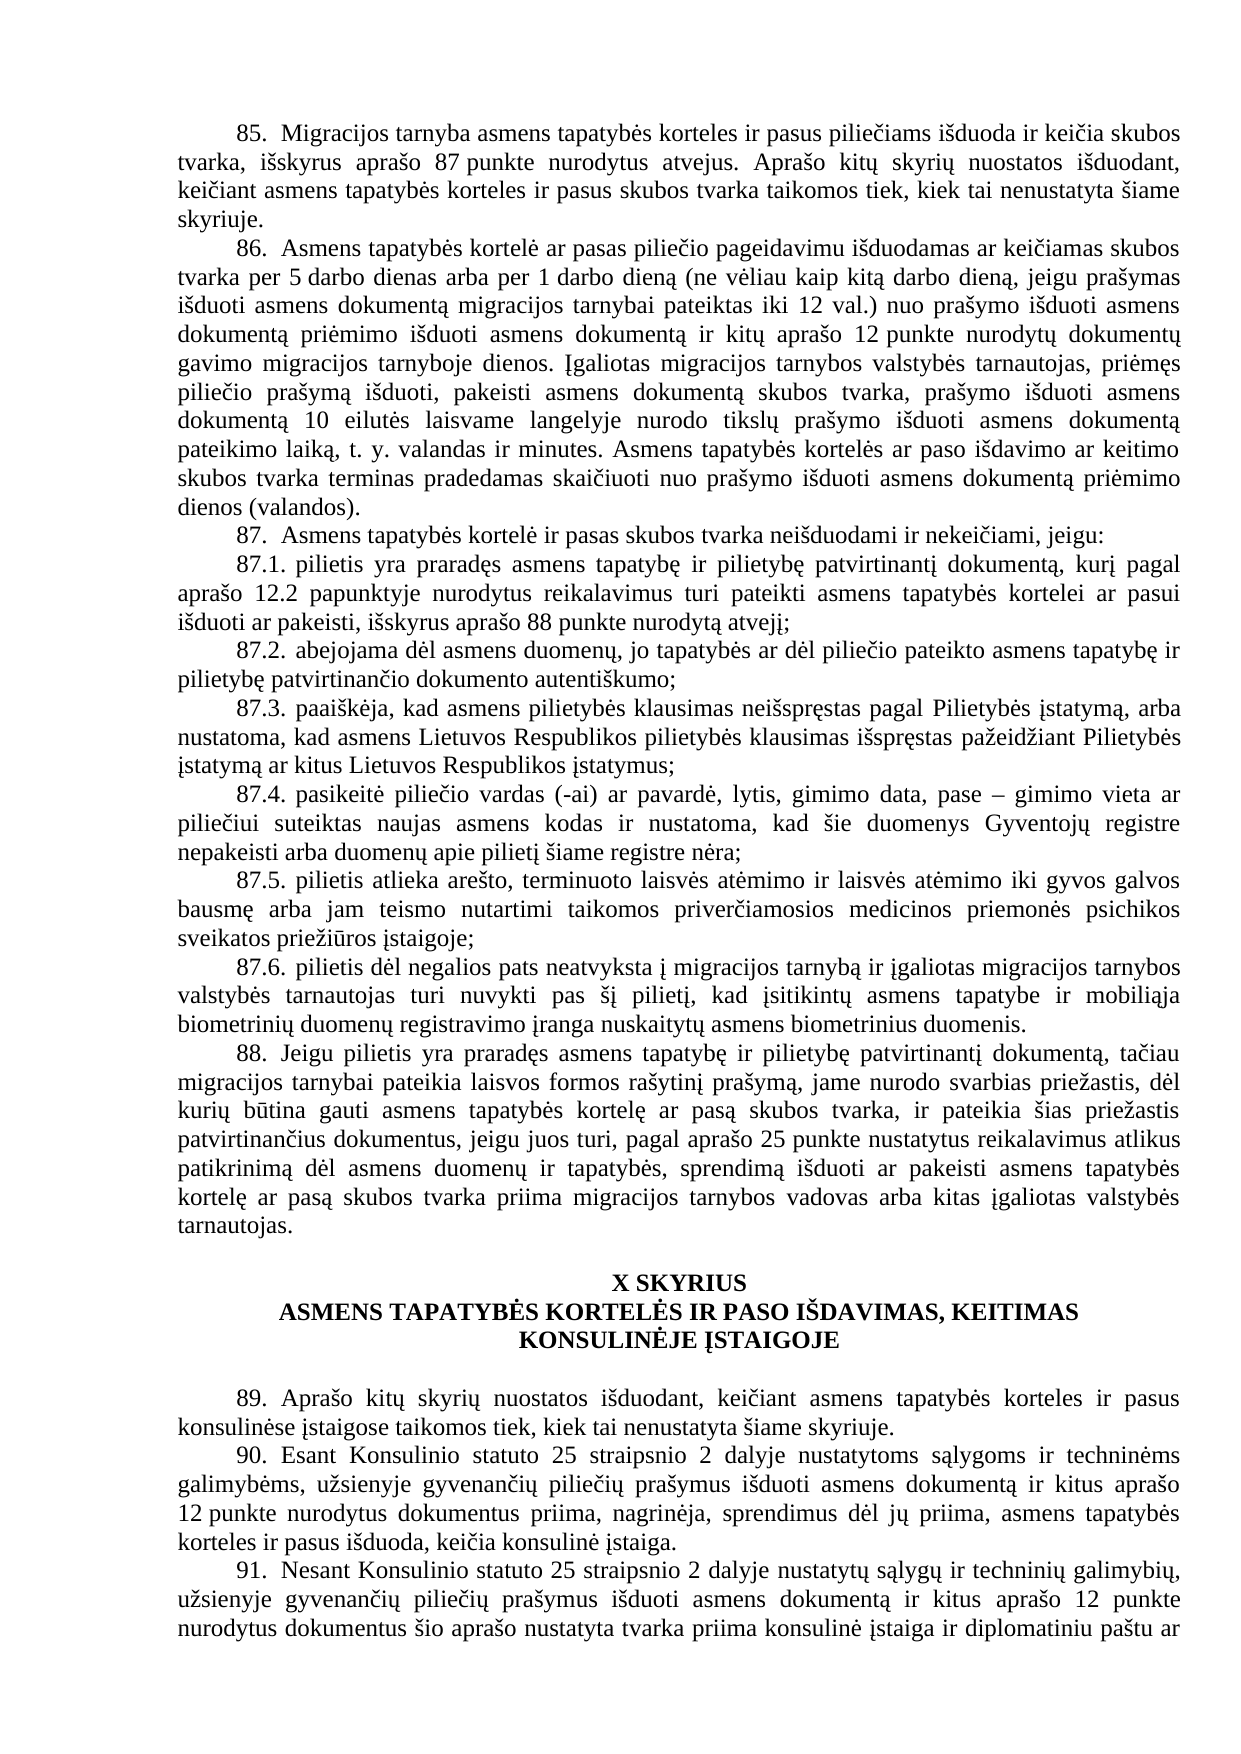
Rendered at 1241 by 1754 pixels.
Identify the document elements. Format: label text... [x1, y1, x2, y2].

text konsulinėje įstaigoje [177, 1326, 1181, 1354]
text 87. Asmens tapatybės kortelė ir pasas skubos tvarka neišduodami ir nekeičiami, jeigu: [177, 521, 1181, 549]
text 90. Esant Konsulinio statuto 25 straipsnio 2 dalyje nustatytoms sąlygoms ir techninėms galimybėms, užsienyje gyvenančių piliečių prašymus išduoti asmens dokumentą ir kitus aprašo 12 punkte nurodytus dokumentus priima, nagrinėja, sprendimus dėl jų priima, asmens tapatybės korteles ir pasus išduoda, keičia konsulinė įstaiga. [177, 1441, 1181, 1556]
text Asmens tapatybės kortelės ir Paso išdavimas, keitimas [177, 1297, 1181, 1326]
text 87.2. abejojama dėl asmens duomenų, jo tapatybės ar dėl piliečio pateikto asmens tapatybę ir pilietybę patvirtinančio dokumento autentiškumo; [177, 636, 1181, 693]
text 85. Migracijos tarnyba asmens tapatybės korteles ir pasus piliečiams išduoda ir keičia skubos tvarka, išskyrus aprašo 87 punkte nurodytus atvejus. Aprašo kitų skyrių nuostatos išduodant, keičiant asmens tapatybės korteles ir pasus skubos tvarka taikomos tiek, kiek tai nenustatyta šiame skyriuje. [177, 118, 1181, 233]
text 91. Nesant Konsulinio statuto 25 straipsnio 2 dalyje nustatytų sąlygų ir techninių galimybių, užsienyje gyvenančių piliečių prašymus išduoti asmens dokumentą ir kitus aprašo 12 punkte nurodytus dokumentus šio aprašo nustatyta tvarka priima konsulinė įstaiga ir diplomatiniu paštu ar [177, 1556, 1181, 1642]
text 89. Aprašo kitų skyrių nuostatos išduodant, keičiant asmens tapatybės korteles ir pasus konsulinėse įstaigose taikomos tiek, kiek tai nenustatyta šiame skyriuje. [177, 1383, 1181, 1441]
text 87.5. pilietis atlieka arešto, terminuoto laisvės atėmimo ir laisvės atėmimo iki gyvos galvos bausmę arba jam teismo nutartimi taikomos priverčiamosios medicinos priemonės psichikos sveikatos priežiūros įstaigoje; [177, 866, 1181, 952]
text 87.3. paaiškėja, kad asmens pilietybės klausimas neišspręstas pagal Pilietybės įstatymą, arba nustatoma, kad asmens Lietuvos Respublikos pilietybės klausimas išspręstas pažeidžiant Pilietybės įstatymą ar kitus Lietuvos Respublikos įstatymus; [177, 693, 1181, 779]
text 87.6. pilietis dėl negalios pats neatvyksta į migracijos tarnybą ir įgaliotas migracijos tarnybos valstybės tarnautojas turi nuvykti pas šį pilietį, kad įsitikintų asmens tapatybe ir mobiliąja biometrinių duomenų registravimo įranga nuskaitytų asmens biometrinius duomenis. [177, 952, 1181, 1038]
text 87.1. pilietis yra praradęs asmens tapatybę ir pilietybę patvirtinantį dokumentą, kurį pagal aprašo 12.2 papunktyje nurodytus reikalavimus turi pateikti asmens tapatybės kortelei ar pasui išduoti ar pakeisti, išskyrus aprašo 88 punkte nurodytą atvejį; [177, 549, 1181, 636]
text 87.4. pasikeitė piliečio vardas (-ai) ar pavardė, lytis, gimimo data, pase – gimimo vieta ar piliečiui suteiktas naujas asmens kodas ir nustatoma, kad šie duomenys Gyventojų registre nepakeisti arba duomenų apie pilietį šiame registre nėra; [177, 779, 1181, 866]
text x SKYRIUS [177, 1268, 1181, 1297]
text 86. Asmens tapatybės kortelė ar pasas piliečio pageidavimu išduodamas ar keičiamas skubos tvarka per 5 darbo dienas arba per 1 darbo dieną (ne vėliau kaip kitą darbo dieną, jeigu prašymas išduoti asmens dokumentą migracijos tarnybai pateiktas iki 12 val.) nuo prašymo išduoti asmens dokumentą priėmimo išduoti asmens dokumentą ir kitų aprašo 12 punkte nurodytų dokumentų gavimo migracijos tarnyboje dienos. Įgaliotas migracijos tarnybos valstybės tarnautojas, priėmęs piliečio prašymą išduoti, pakeisti asmens dokumentą skubos tvarka, prašymo išduoti asmens dokumentą 10 eilutės laisvame langelyje nurodo tikslų prašymo išduoti asmens dokumentą pateikimo laiką, t. y. valandas ir minutes. Asmens tapatybės kortelės ar paso išdavimo ar keitimo skubos tvarka terminas pradedamas skaičiuoti nuo prašymo išduoti asmens dokumentą priėmimo dienos (valandos). [177, 233, 1181, 521]
text 88. Jeigu pilietis yra praradęs asmens tapatybę ir pilietybę patvirtinantį dokumentą, tačiau migracijos tarnybai pateikia laisvos formos rašytinį prašymą, jame nurodo svarbias priežastis, dėl kurių būtina gauti asmens tapatybės kortelę ar pasą skubos tvarka, ir pateikia šias priežastis patvirtinančius dokumentus, jeigu juos turi, pagal aprašo 25 punkte nustatytus reikalavimus atlikus patikrinimą dėl asmens duomenų ir tapatybės, sprendimą išduoti ar pakeisti asmens tapatybės kortelę ar pasą skubos tvarka priima migracijos tarnybos vadovas arba kitas įgaliotas valstybės tarnautojas. [177, 1038, 1181, 1239]
